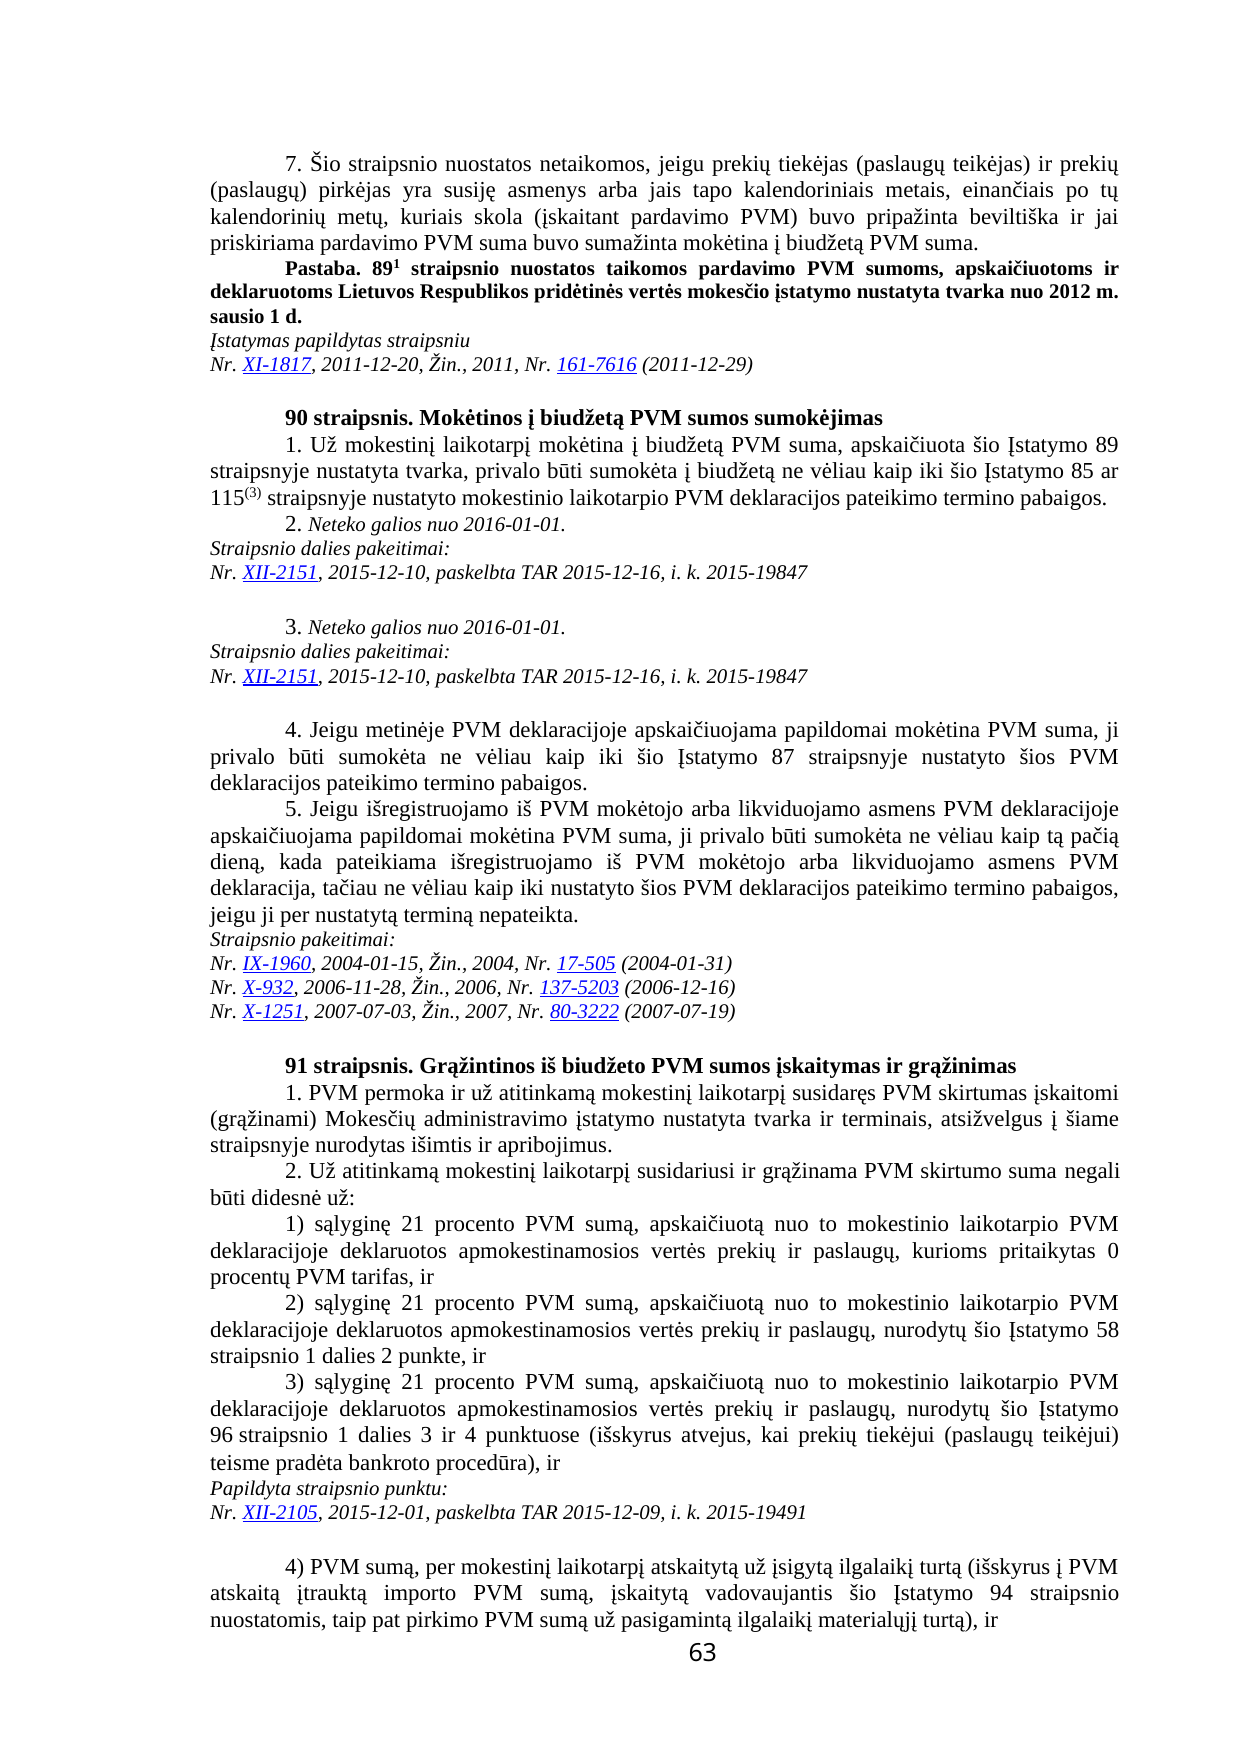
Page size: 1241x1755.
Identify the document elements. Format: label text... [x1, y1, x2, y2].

text 91 straipsnis. Grąžintinos iš biudžeto PVM sumos įskaitymas ir grąžinimas [210, 1052, 1120, 1078]
text Nr. X-932, 2006-11-28, Žin., 2006, Nr. 137-5203 (2006-12-16) [210, 975, 1120, 999]
text Nr. XII-2151, 2015-12-10, paskelbta TAR 2015-12-16, i. k. 2015-19847 [210, 663, 1120, 688]
text Pastaba. 891 straipsnio nuostatos taikomos pardavimo PVM sumoms, apskaičiuotoms ir deklaruotoms Lietuvos Respublikos pridėtinės vertės mokesčio įstatymo nustatyta tvarka nuo 2012 m. sausio 1 d. [210, 255, 1120, 328]
text Papildyta straipsnio punktu: [210, 1476, 1120, 1500]
text Įstatymas papildytas straipsniu [210, 328, 1120, 352]
text 3. Neteko galios nuo 2016-01-01. [210, 613, 1120, 639]
text Nr. XII-2105, 2015-12-01, paskelbta TAR 2015-12-09, i. k. 2015-19491 [210, 1500, 1120, 1524]
text Straipsnio pakeitimai: [210, 927, 1120, 951]
text 2. Neteko galios nuo 2016-01-01. [210, 510, 1120, 536]
text 3) sąlyginę 21 procento PVM sumą, apskaičiuotą nuo to mokestinio laikotarpio PVM deklaracijoje deklaruotos apmokestinamosios vertės prekių ir paslaugų, nurodytų šio Įstatymo 96 straipsnio 1 dalies 3 ir 4 punktuose (išskyrus atvejus, kai prekių tiekėjui (paslaugų teikėjui) teisme pradėta bankroto procedūra), ir [210, 1368, 1120, 1476]
text 4. Jeigu metinėje PVM deklaracijoje apskaičiuojama papildomai mokėtina PVM suma, ji privalo būti sumokėta ne vėliau kaip iki šio Įstatymo 87 straipsnyje nustatyto šios PVM deklaracijos pateikimo termino pabaigos. [210, 716, 1120, 795]
text 5. Jeigu išregistruojamo iš PVM mokėtojo arba likviduojamo asmens PVM deklaracijoje apskaičiuojama papildomai mokėtina PVM suma, ji privalo būti sumokėta ne vėliau kaip tą pačią dieną, kada pateikiama išregistruojamo iš PVM mokėtojo arba likviduojamo asmens PVM deklaracija, tačiau ne vėliau kaip iki nustatyto šios PVM deklaracijos pateikimo termino pabaigos, jeigu ji per nustatytą terminą nepateikta. [210, 795, 1120, 927]
text 4) PVM sumą, per mokestinį laikotarpį atskaitytą už įsigytą ilgalaikį turtą (išskyrus į PVM atskaitą įtrauktą importo PVM sumą, įskaitytą vadovaujantis šio Įstatymo 94 straipsnio nuostatomis, taip pat pirkimo PVM sumą už pasigamintą ilgalaikį materialųjį turtą), ir [210, 1553, 1120, 1632]
text Nr. XII-2151, 2015-12-10, paskelbta TAR 2015-12-16, i. k. 2015-19847 [210, 560, 1120, 584]
text Straipsnio dalies pakeitimai: [210, 536, 1120, 560]
text Nr. XI-1817, 2011-12-20, Žin., 2011, Nr. 161-7616 (2011-12-29) [210, 352, 1120, 376]
text 7. Šio straipsnio nuostatos netaikomos, jeigu prekių tiekėjas (paslaugų teikėjas) ir prekių (paslaugų) pirkėjas yra susiję asmenys arba jais tapo kalendoriniais metais, einančiais po tų kalendorinių metų, kuriais skola (įskaitant pardavimo PVM) buvo pripažinta beviltiška ir jai priskiriama pardavimo PVM suma buvo sumažinta mokėtina į biudžetą PVM suma. [210, 150, 1120, 255]
text 2. Už atitinkamą mokestinį laikotarpį susidariusi ir grąžinama PVM skirtumo suma negali būti didesnė už: [210, 1158, 1120, 1210]
text 90 straipsnis. Mokėtinos į biudžetą PVM sumos sumokėjimas [210, 404, 1120, 431]
text 1. Už mokestinį laikotarpį mokėtina į biudžetą PVM suma, apskaičiuota šio Įstatymo 89 straipsnyje nustatyta tvarka, privalo būti sumokėta į biudžetą ne vėliau kaip iki šio Įstatymo 85 ar 115(3) straipsnyje nustatyto mokestinio laikotarpio PVM deklaracijos pateikimo termino pabaigos. [210, 431, 1120, 510]
text 1. PVM permoka ir už atitinkamą mokestinį laikotarpį susidaręs PVM skirtumas įskaitomi (grąžinami) Mokesčių administravimo įstatymo nustatyta tvarka ir terminais, atsižvelgus į šiame straipsnyje nurodytas išimtis ir apribojimus. [210, 1078, 1120, 1158]
text Straipsnio dalies pakeitimai: [210, 639, 1120, 663]
text Nr. X-1251, 2007-07-03, Žin., 2007, Nr. 80-3222 (2007-07-19) [210, 999, 1120, 1023]
text Nr. IX-1960, 2004-01-15, Žin., 2004, Nr. 17-505 (2004-01-31) [210, 951, 1120, 975]
text 1) sąlyginę 21 procento PVM sumą, apskaičiuotą nuo to mokestinio laikotarpio PVM deklaracijoje deklaruotos apmokestinamosios vertės prekių ir paslaugų, kurioms pritaikytas 0 procentų PVM tarifas, ir [210, 1210, 1120, 1289]
text 2) sąlyginę 21 procento PVM sumą, apskaičiuotą nuo to mokestinio laikotarpio PVM deklaracijoje deklaruotos apmokestinamosios vertės prekių ir paslaugų, nurodytų šio Įstatymo 58 straipsnio 1 dalies 2 punkte, ir [210, 1289, 1120, 1368]
